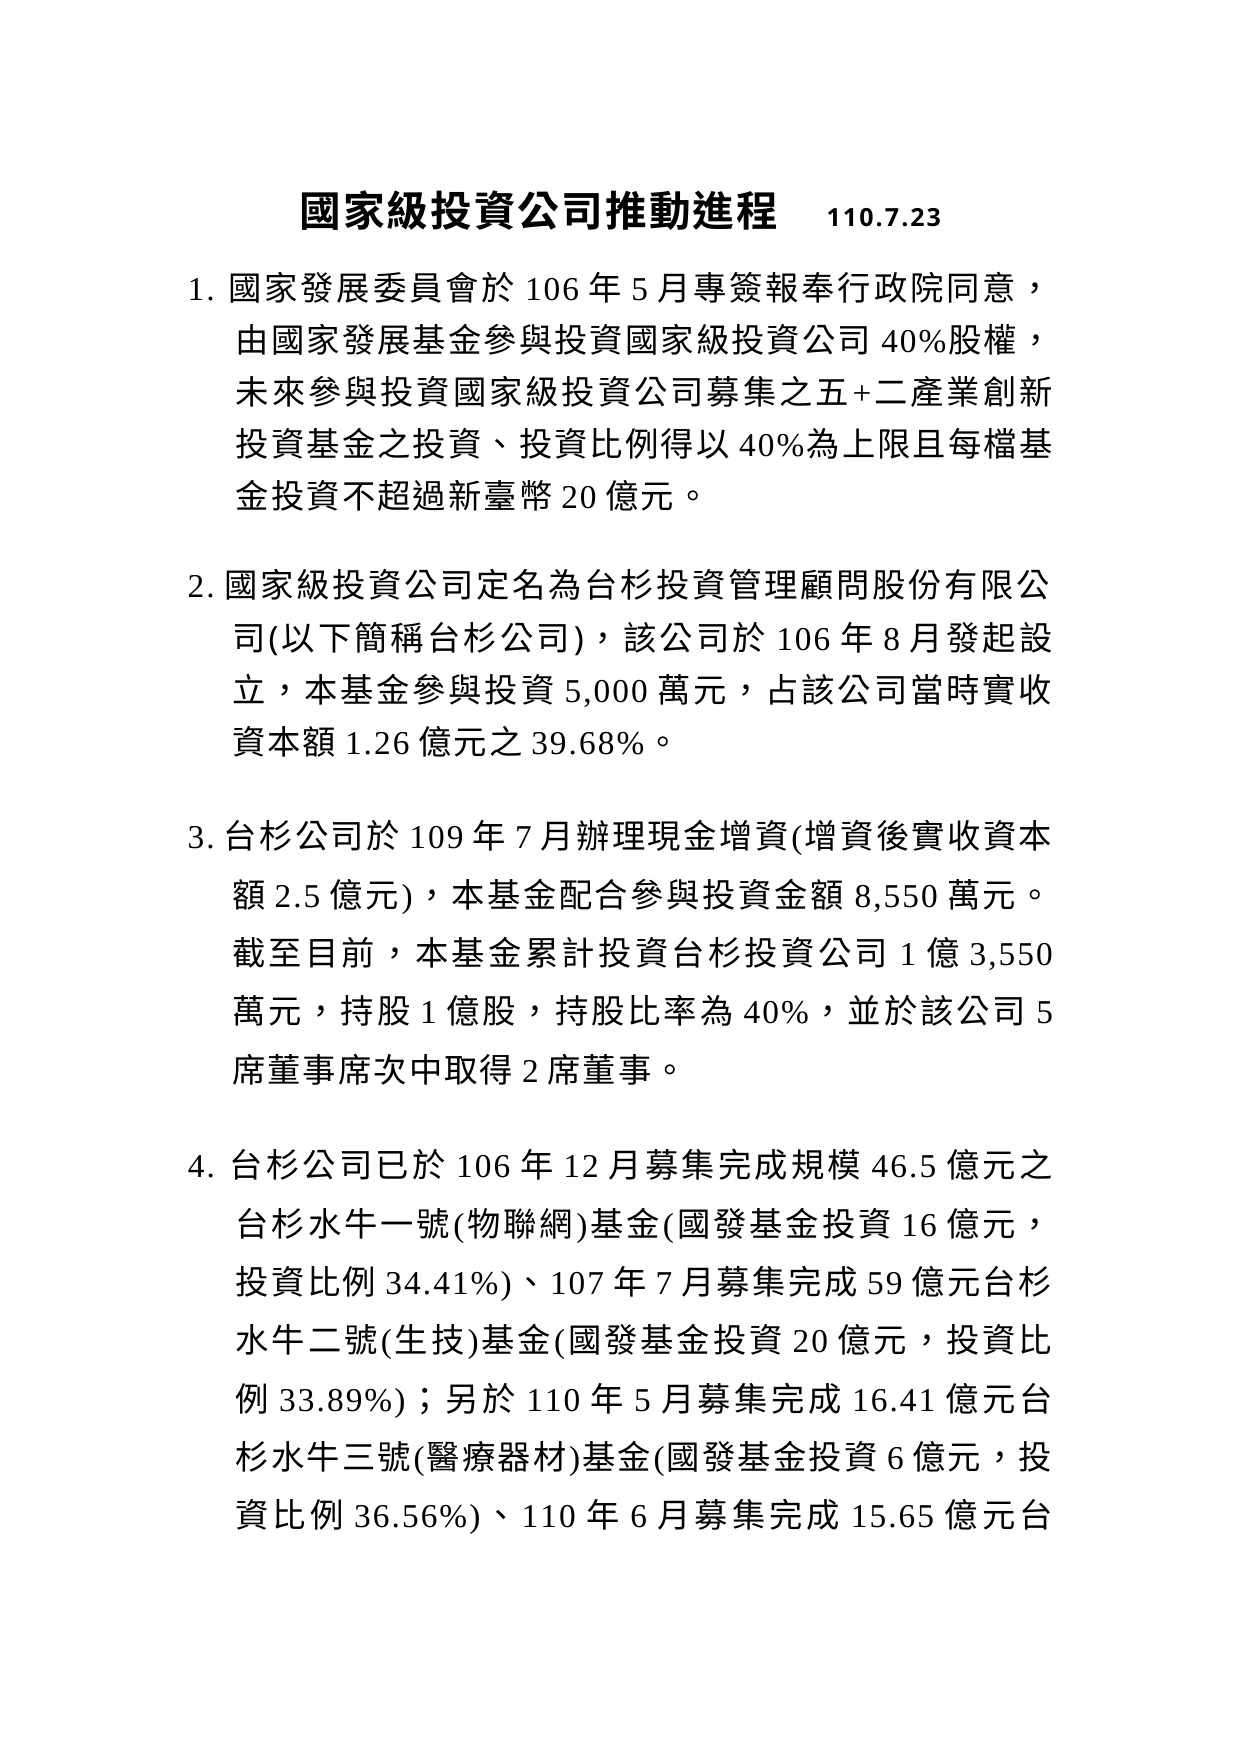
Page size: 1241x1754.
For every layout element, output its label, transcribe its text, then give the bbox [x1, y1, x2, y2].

text 4. 台杉公司已於106年12月募集完成規模46.5億元之台杉水牛一號(物聯網)基金(國發基金投資16億元，投資比例34.41%)、107年7月募集完成59億元台杉水牛二號(生技)基金(國發基金投資20億元，投資比例33.89%)；另於110年5月募集完成16.41億元台杉水牛三號(醫療器材)基金(國發基金投資6億元，投資比例36.56%)、110年6月募集完成15.65億元台 [188, 1131, 1053, 1539]
text 2. 國家級投資公司定名為台杉投資管理顧問股份有限公司(以下簡稱台杉公司)，該公司於106年8月發起設立，本基金參與投資5,000萬元，占該公司當時實收資本額1.26億元之39.68%。 [187, 556, 1053, 764]
text 1. 國家發展委員會於106年5月專簽報奉行政院同意，由國家發展基金參與投資國家級投資公司40%股權，未來參與投資國家級投資公司募集之五+二產業創新投資基金之投資、投資比例得以40%為上限且每檔基金投資不超過新臺幣20億元。 [187, 258, 1053, 519]
text 國家級投資公司推動進程 110.7.23 [187, 164, 1053, 239]
text 3. 台杉公司於109年7月辦理現金增資(增資後實收資本額2.5億元)，本基金配合參與投資金額8,550萬元。截至目前，本基金累計投資台杉投資公司1億3,550萬元，持股1億股，持股比率為40%，並於該公司5席董事席次中取得2席董事。 [187, 802, 1053, 1094]
